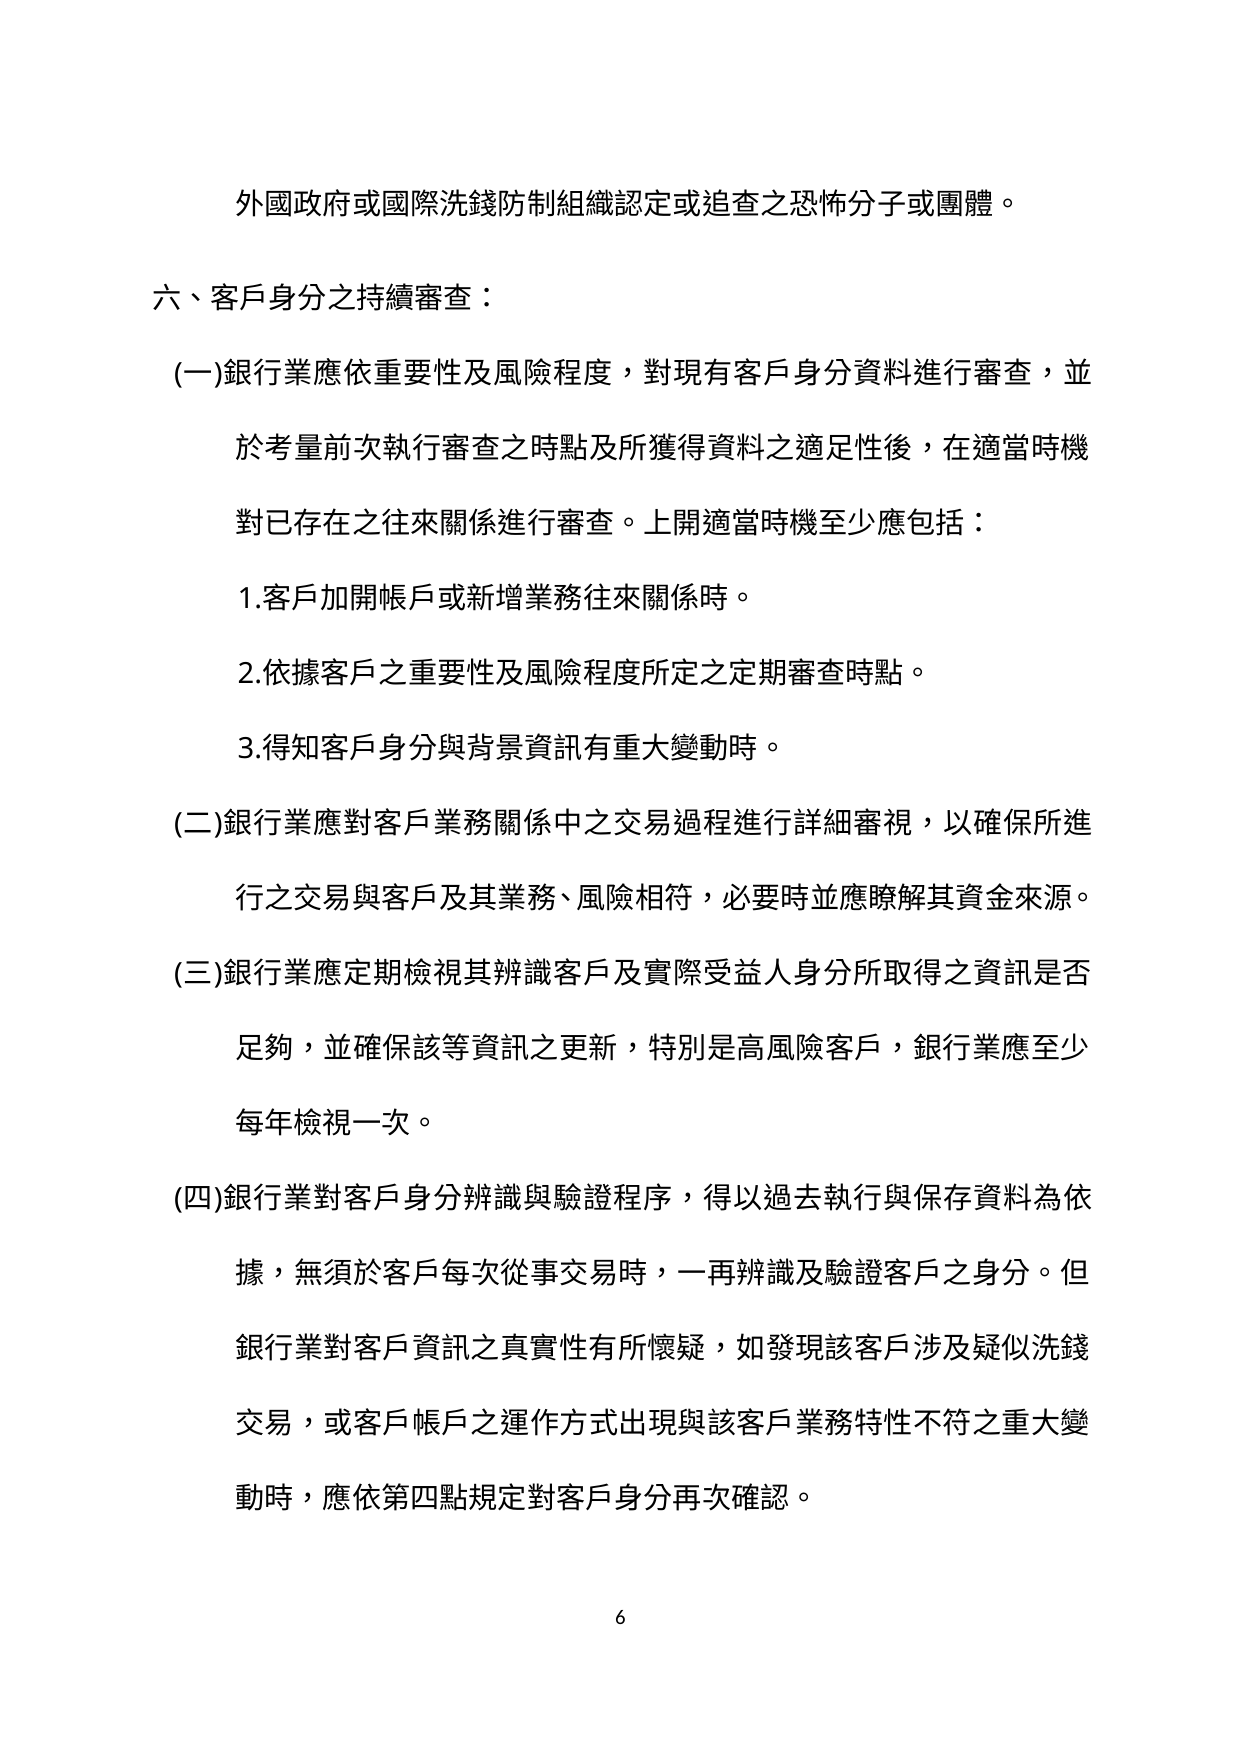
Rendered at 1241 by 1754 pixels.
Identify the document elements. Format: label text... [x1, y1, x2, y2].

text 外國政府或國際洗錢防制組織認定或追查之恐怖分子或團體。 [174, 164, 1092, 239]
text (二)銀行業應對客戶業務關係中之交易過程進行詳細審視，以確保所進行之交易與客戶及其業務、風險相符，必要時並應瞭解其資金來源。 [174, 783, 1092, 933]
text 六、客戶身分之持續審查： [152, 258, 1092, 333]
text 2.依據客戶之重要性及風險程度所定之定期審查時點。 [237, 633, 1092, 708]
text (三)銀行業應定期檢視其辨識客戶及實際受益人身分所取得之資訊是否足夠，並確保該等資訊之更新，特別是高風險客戶，銀行業應至少每年檢視一次。 [174, 933, 1092, 1158]
text 1.客戶加開帳戶或新增業務往來關係時。 [237, 558, 1092, 633]
text 3.得知客戶身分與背景資訊有重大變動時。 [237, 708, 1092, 783]
text (一)銀行業應依重要性及風險程度，對現有客戶身分資料進行審查，並於考量前次執行審查之時點及所獲得資料之適足性後，在適當時機對已存在之往來關係進行審查。上開適當時機至少應包括： [174, 333, 1092, 558]
text (四)銀行業對客戶身分辨識與驗證程序，得以過去執行與保存資料為依據，無須於客戶每次從事交易時，一再辨識及驗證客戶之身分。但銀行業對客戶資訊之真實性有所懷疑，如發現該客戶涉及疑似洗錢交易，或客戶帳戶之運作方式出現與該客戶業務特性不符之重大變動時，應依第四點規定對客戶身分再次確認。 [174, 1158, 1092, 1533]
